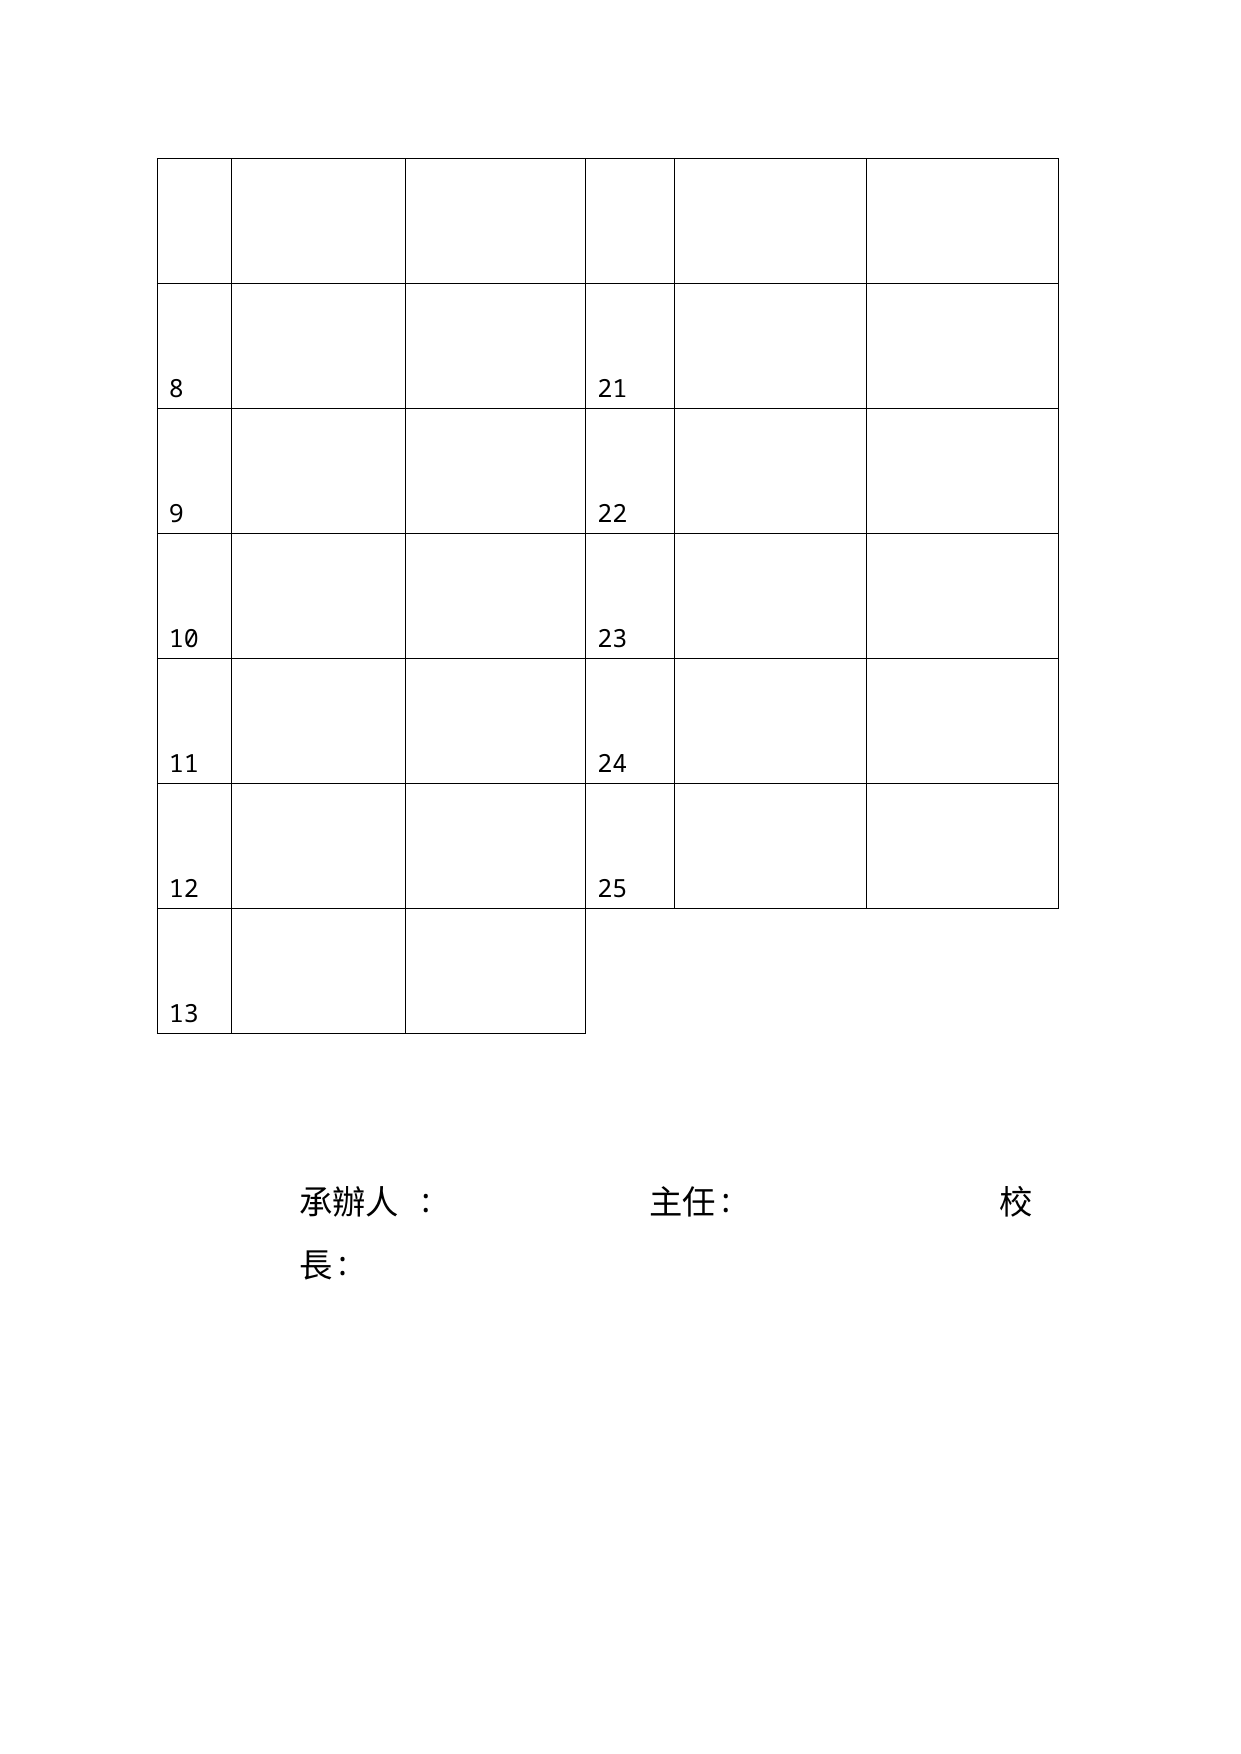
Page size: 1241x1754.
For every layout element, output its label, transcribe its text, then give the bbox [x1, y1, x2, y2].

table_cell 12 [158, 784, 231, 908]
table_cell [586, 909, 674, 1033]
table_cell [232, 534, 405, 658]
table_cell [406, 284, 585, 408]
table_cell [866, 909, 1058, 1033]
table_cell 8 [158, 284, 231, 408]
table_cell [867, 534, 1058, 658]
table_cell [406, 659, 585, 783]
table_cell 25 [586, 784, 674, 908]
table_cell [675, 784, 866, 908]
table_cell [232, 284, 405, 408]
table_cell [867, 409, 1058, 533]
table_cell [232, 159, 405, 283]
table_cell 21 [586, 284, 674, 408]
table_cell [232, 659, 405, 783]
table_cell [406, 409, 585, 533]
table_cell [867, 284, 1058, 408]
table_cell [675, 409, 866, 533]
table_cell 9 [158, 409, 231, 533]
table_cell [406, 784, 585, 908]
table_cell [675, 659, 866, 783]
table_cell [232, 409, 405, 533]
table_cell [675, 284, 866, 408]
table_cell [406, 534, 585, 658]
table_cell [867, 784, 1058, 908]
table_cell [158, 159, 231, 283]
table_cell 24 [586, 659, 674, 783]
table_cell 11 [158, 659, 231, 783]
table_cell 23 [586, 534, 674, 658]
table_cell [232, 784, 405, 908]
table_cell [674, 909, 866, 1033]
table_cell [406, 909, 585, 1033]
table_cell [586, 159, 674, 283]
table_cell [675, 159, 866, 283]
text 承辦人 : 主任: 校長: [299, 1158, 1053, 1283]
table_cell 13 [158, 909, 231, 1033]
table_cell [867, 659, 1058, 783]
table_cell 10 [158, 534, 231, 658]
table_cell [675, 534, 866, 658]
table_cell 22 [586, 409, 674, 533]
table_cell [867, 159, 1058, 283]
table_cell [406, 159, 585, 283]
table_cell [232, 909, 405, 1033]
